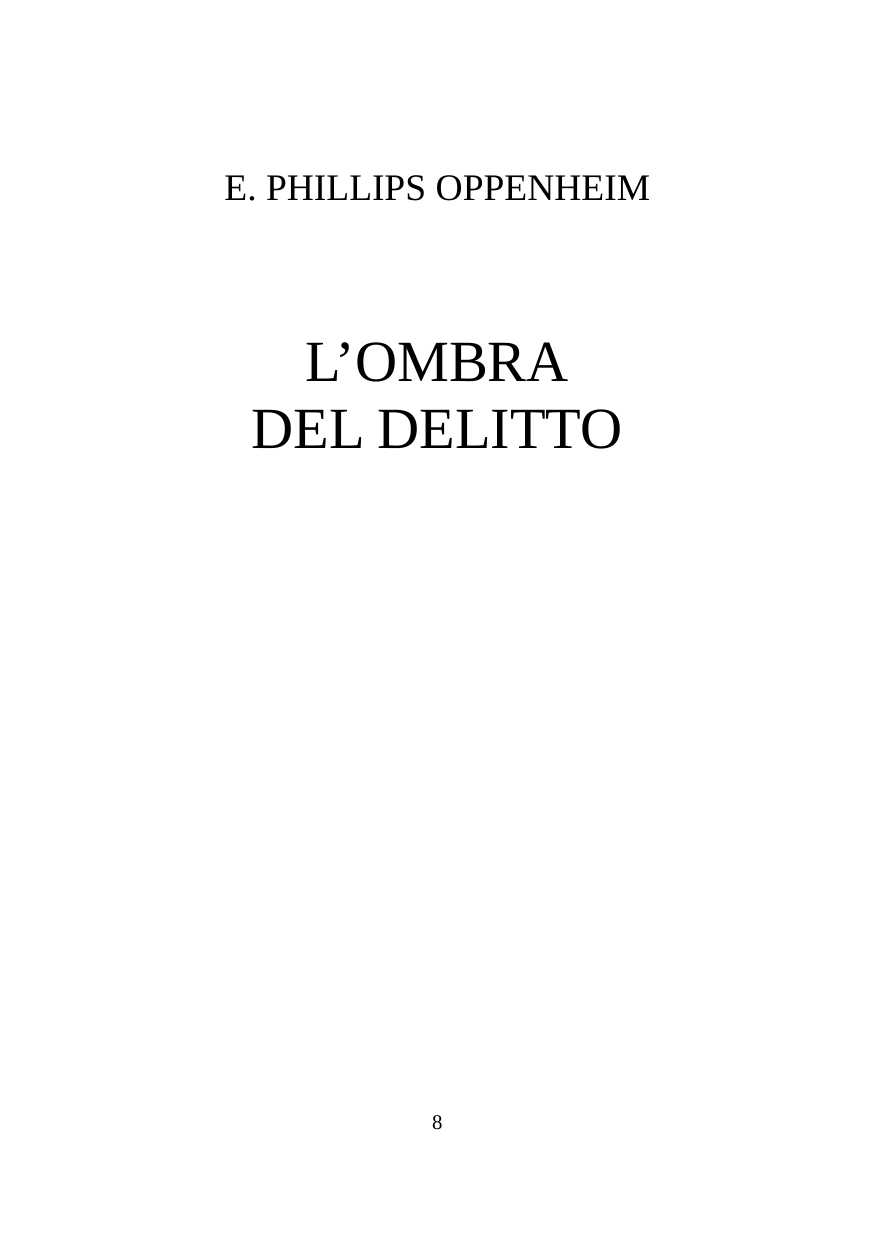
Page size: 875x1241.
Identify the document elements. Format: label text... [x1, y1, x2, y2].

text E. PHILLIPS OPPENHEIM [106, 165, 768, 208]
text L’OMBRA DEL DELITTO [106, 327, 768, 461]
